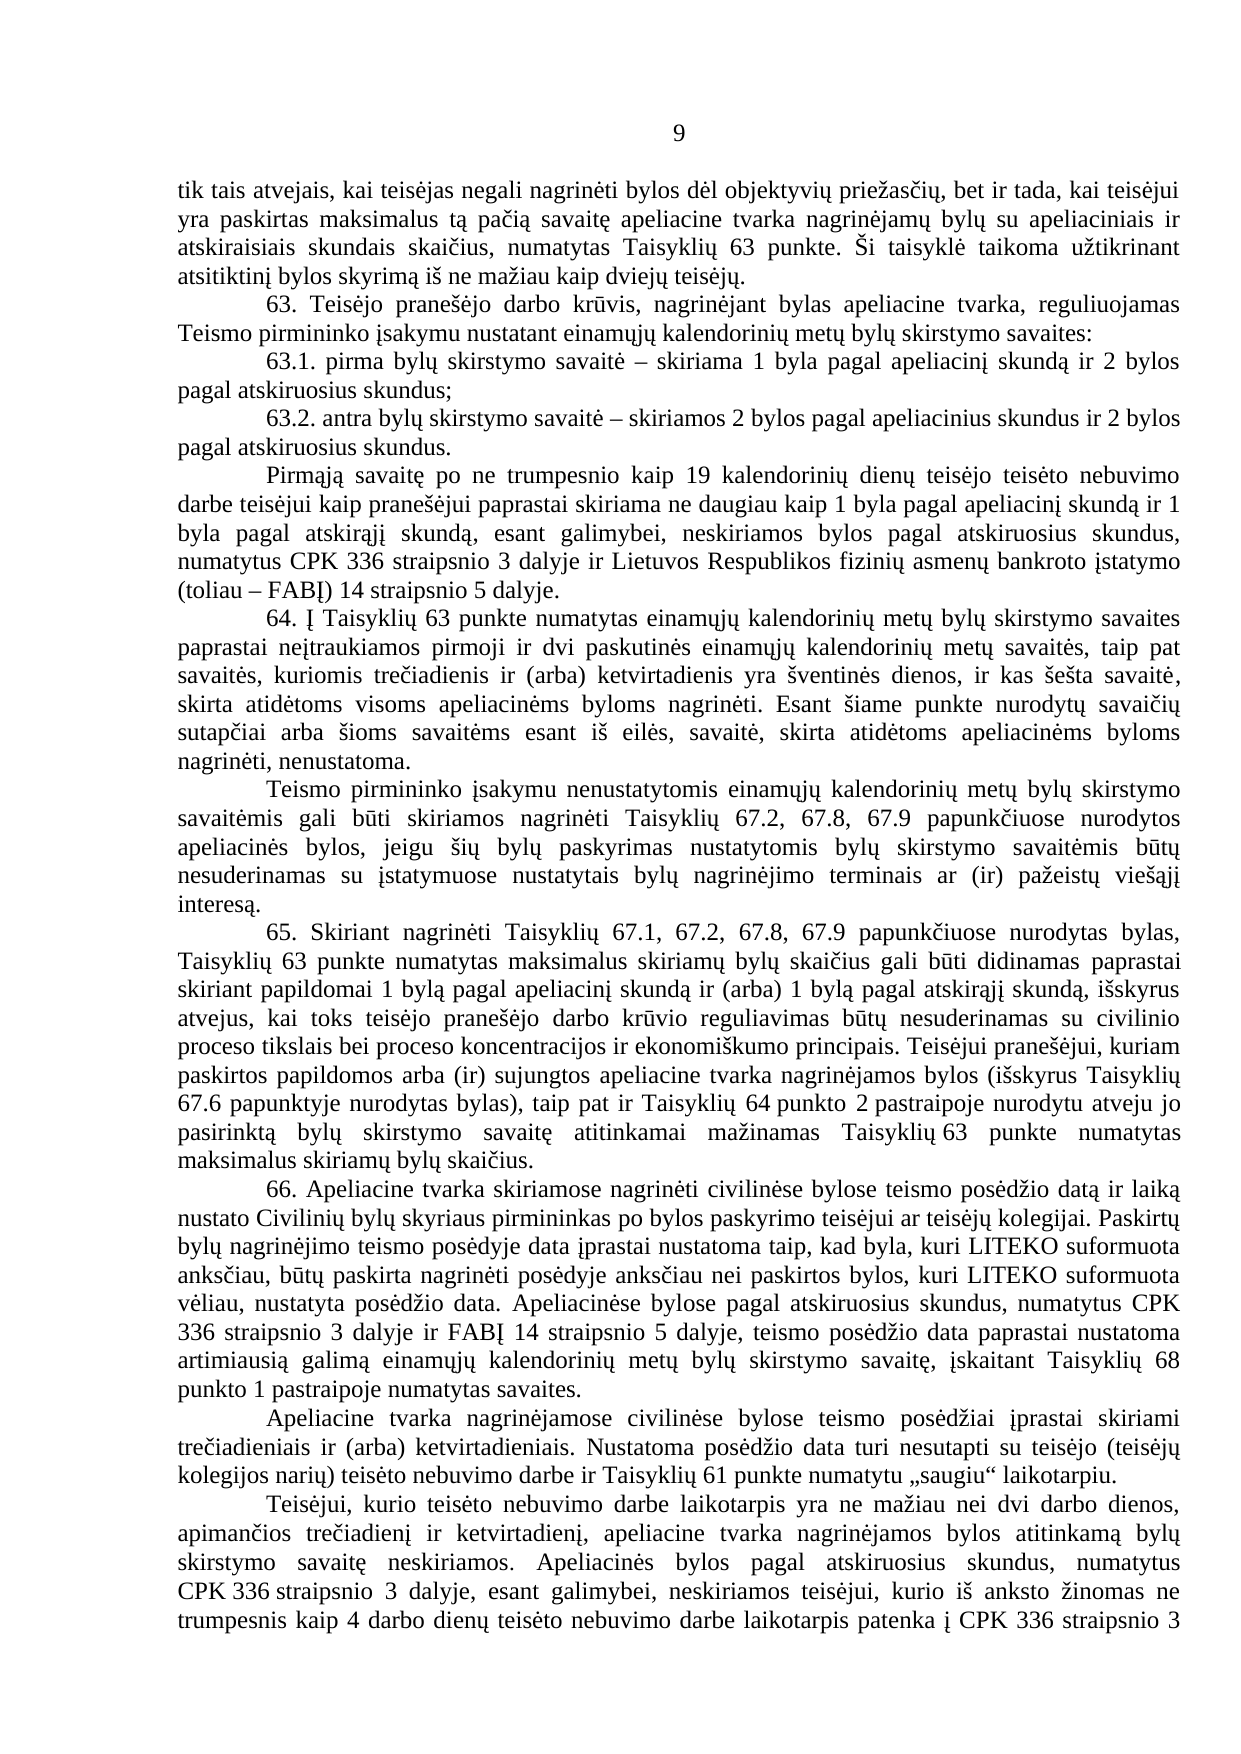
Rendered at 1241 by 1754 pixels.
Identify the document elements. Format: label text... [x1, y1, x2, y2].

text tik tais atvejais, kai teisėjas negali nagrinėti bylos dėl objektyvių priežasčių, bet ir tada, kai teisėjui yra paskirtas maksimalus tą pačią savaitę apeliacine tvarka nagrinėjamų bylų su apeliaciniais ir atskiraisiais skundais skaičius, numatytas Taisyklių 63 punkte. Ši taisyklė taikoma užtikrinant atsitiktinį bylos skyrimą iš ne mažiau kaip dviejų teisėjų. [177, 176, 1181, 290]
text 63.2. antra bylų skirstymo savaitė – skiriamos 2 bylos pagal apeliacinius skundus ir 2 bylos pagal atskiruosius skundus. [177, 404, 1181, 461]
text 66. Apeliacine tvarka skiriamose nagrinėti civilinėse bylose teismo posėdžio datą ir laiką nustato Civilinių bylų skyriaus pirmininkas po bylos paskyrimo teisėjui ar teisėjų kolegijai. Paskirtų bylų nagrinėjimo teismo posėdyje data įprastai nustatoma taip, kad byla, kuri LITEKO suformuota anksčiau, būtų paskirta nagrinėti posėdyje anksčiau nei paskirtos bylos, kuri LITEKO suformuota vėliau, nustatyta posėdžio data. Apeliacinėse bylose pagal atskiruosius skundus, numatytus CPK 336 straipsnio 3 dalyje ir FABĮ 14 straipsnio 5 dalyje, teismo posėdžio data paprastai nustatoma artimiausią galimą einamųjų kalendorinių metų bylų skirstymo savaitę, įskaitant Taisyklių 68 punkto 1 pastraipoje numatytas savaites. [177, 1174, 1181, 1403]
text 63.1. pirma bylų skirstymo savaitė – skiriama 1 byla pagal apeliacinį skundą ir 2 bylos pagal atskiruosius skundus; [177, 347, 1181, 404]
text 63. Teisėjo pranešėjo darbo krūvis, nagrinėjant bylas apeliacine tvarka, reguliuojamas Teismo pirmininko įsakymu nustatant einamųjų kalendorinių metų bylų skirstymo savaites: [177, 290, 1181, 347]
text Pirmąją savaitę po ne trumpesnio kaip 19 kalendorinių dienų teisėjo teisėto nebuvimo darbe teisėjui kaip pranešėjui paprastai skiriama ne daugiau kaip 1 byla pagal apeliacinį skundą ir 1 byla pagal atskirąjį skundą, esant galimybei, neskiriamos bylos pagal atskiruosius skundus, numatytus CPK 336 straipsnio 3 dalyje ir Lietuvos Respublikos fizinių asmenų bankroto įstatymo (toliau – FABĮ) 14 straipsnio 5 dalyje. [177, 461, 1181, 604]
text 65. Skiriant nagrinėti Taisyklių 67.1, 67.2, 67.8, 67.9 papunkčiuose nurodytas bylas, Taisyklių 63 punkte numatytas maksimalus skiriamų bylų skaičius gali būti didinamas paprastai skiriant papildomai 1 bylą pagal apeliacinį skundą ir (arba) 1 bylą pagal atskirąjį skundą, išskyrus atvejus, kai toks teisėjo pranešėjo darbo krūvio reguliavimas būtų nesuderinamas su civilinio proceso tikslais bei proceso koncentracijos ir ekonomiškumo principais. Teisėjui pranešėjui, kuriam paskirtos papildomos arba (ir) sujungtos apeliacine tvarka nagrinėjamos bylos (išskyrus Taisyklių 67.6 papunktyje nurodytas bylas), taip pat ir Taisyklių 64 punkto 2 pastraipoje nurodytu atveju jo pasirinktą bylų skirstymo savaitę atitinkamai mažinamas Taisyklių 63 punkte numatytas maksimalus skiriamų bylų skaičius. [177, 918, 1181, 1174]
text 64. Į Taisyklių 63 punkte numatytas einamųjų kalendorinių metų bylų skirstymo savaites paprastai neįtraukiamos pirmoji ir dvi paskutinės einamųjų kalendorinių metų savaitės, taip pat savaitės, kuriomis trečiadienis ir (arba) ketvirtadienis yra šventinės dienos, ir kas šešta savaitė, skirta atidėtoms visoms apeliacinėms byloms nagrinėti. Esant šiame punkte nurodytų savaičių sutapčiai arba šioms savaitėms esant iš eilės, savaitė, skirta atidėtoms apeliacinėms byloms nagrinėti, nenustatoma. [177, 604, 1181, 775]
text Apeliacine tvarka nagrinėjamose civilinėse bylose teismo posėdžiai įprastai skiriami trečiadieniais ir (arba) ketvirtadieniais. Nustatoma posėdžio data turi nesutapti su teisėjo (teisėjų kolegijos narių) teisėto nebuvimo darbe ir Taisyklių 61 punkte numatytu „saugiu“ laikotarpiu. [177, 1403, 1181, 1490]
text Teisėjui, kurio teisėto nebuvimo darbe laikotarpis yra ne mažiau nei dvi darbo dienos, apimančios trečiadienį ir ketvirtadienį, apeliacine tvarka nagrinėjamos bylos atitinkamą bylų skirstymo savaitę neskiriamos. Apeliacinės bylos pagal atskiruosius skundus, numatytus CPK 336 straipsnio 3 dalyje, esant galimybei, neskiriamos teisėjui, kurio iš anksto žinomas ne trumpesnis kaip 4 darbo dienų teisėto nebuvimo darbe laikotarpis patenka į CPK 336 straipsnio 3 [177, 1490, 1181, 1634]
text Teismo pirmininko įsakymu nenustatytomis einamųjų kalendorinių metų bylų skirstymo savaitėmis gali būti skiriamos nagrinėti Taisyklių 67.2, 67.8, 67.9 papunkčiuose nurodytos apeliacinės bylos, jeigu šių bylų paskyrimas nustatytomis bylų skirstymo savaitėmis būtų nesuderinamas su įstatymuose nustatytais bylų nagrinėjimo terminais ar (ir) pažeistų viešąjį interesą. [177, 775, 1181, 918]
